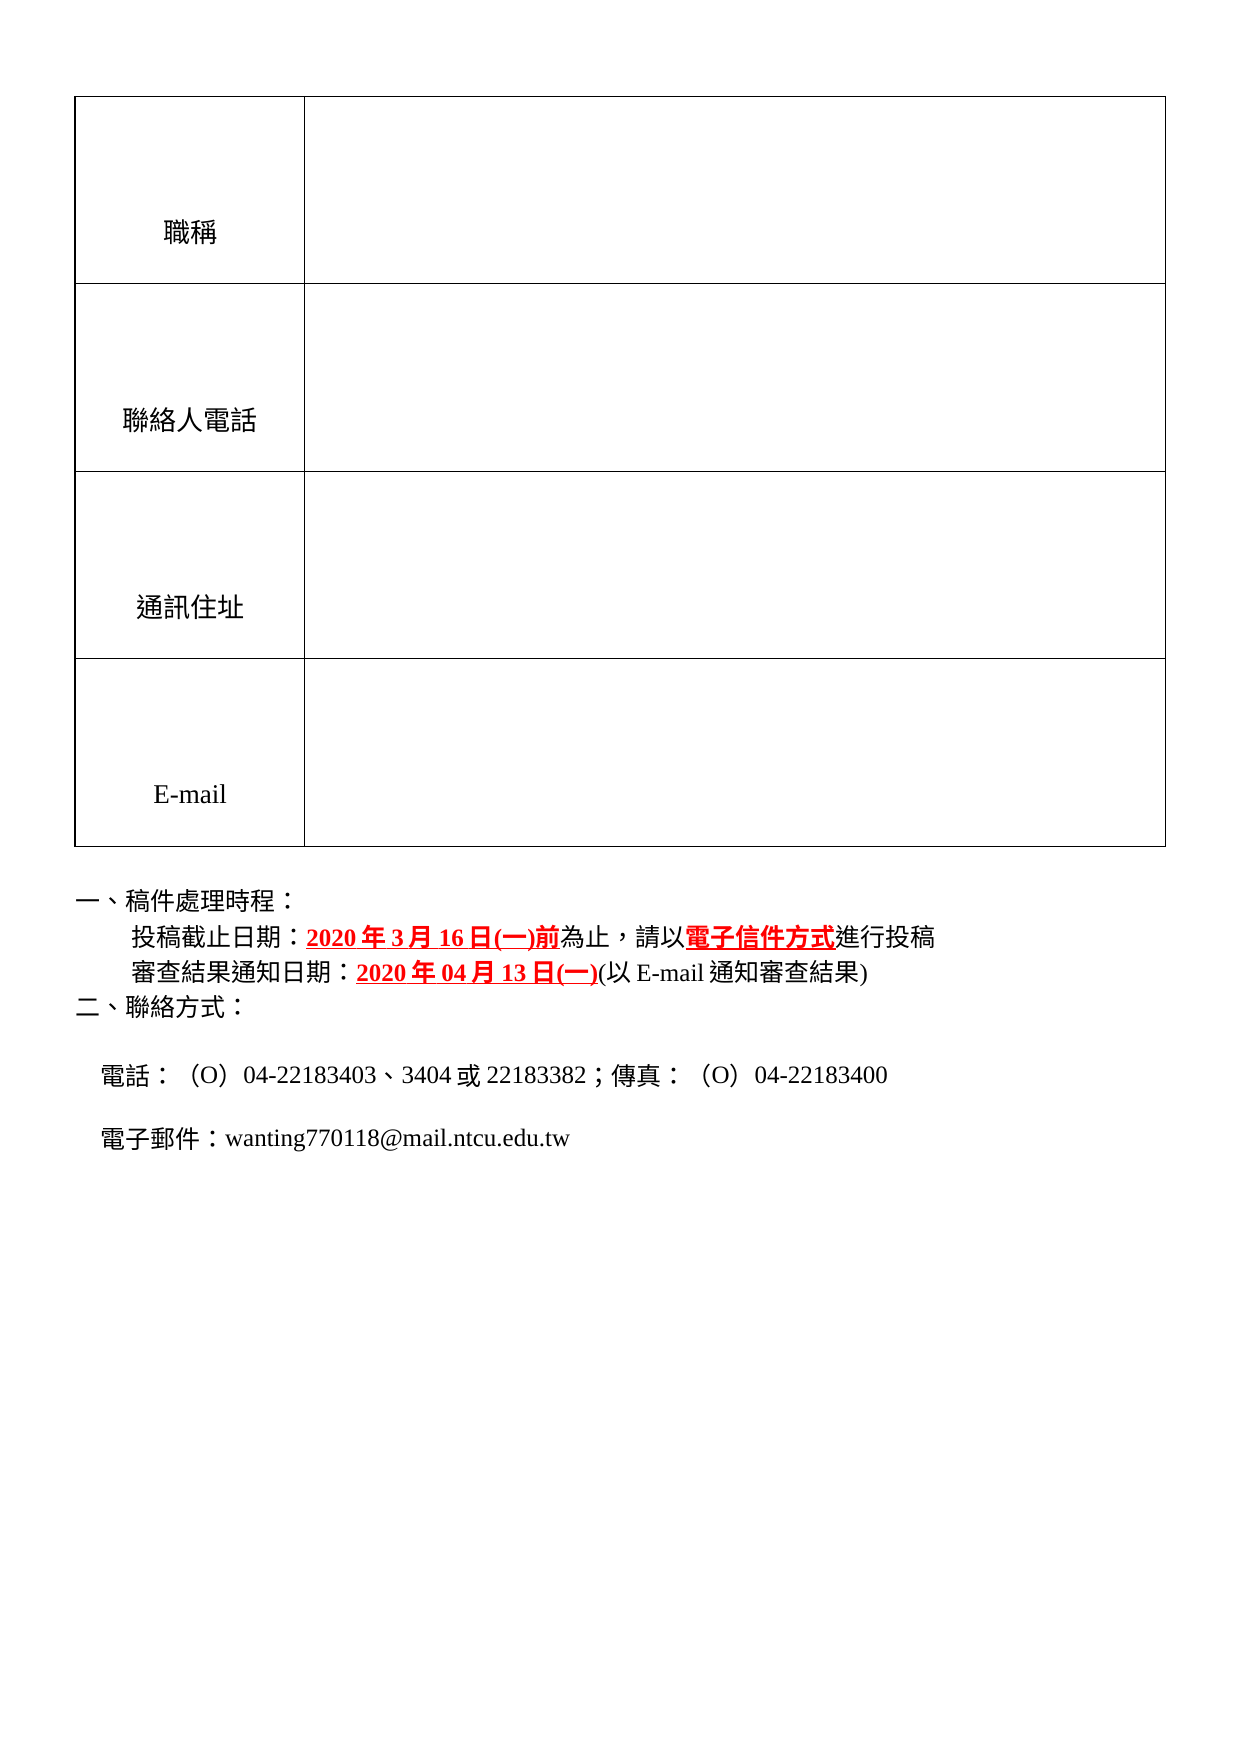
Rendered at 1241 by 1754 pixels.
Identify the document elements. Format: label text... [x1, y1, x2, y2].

table_cell 聯絡人電話 [76, 284, 304, 471]
table_cell [305, 97, 1165, 283]
text 一、稿件處理時程： [75, 882, 1165, 918]
text 二、聯絡方式： [75, 988, 1165, 1024]
table_cell 職稱 [76, 97, 304, 283]
text 電話：（O）04-22183403、3404或22183382；傳真：（O）04-22183400 [75, 1033, 1165, 1096]
table_cell [305, 472, 1165, 658]
table_cell [305, 659, 1165, 846]
text 審查結果通知日期：2020年04月13日(一)(以E-mail通知審查結果) [131, 953, 1165, 988]
table_cell E-mail [76, 659, 304, 846]
table_cell [305, 284, 1165, 471]
table_cell 通訊住址 [76, 472, 304, 658]
text 電子郵件：wanting770118@mail.ntcu.edu.tw [75, 1096, 1165, 1158]
text 投稿截止日期：2020年3月16日(一)前為止，請以電子信件方式進行投稿 [131, 918, 1165, 953]
